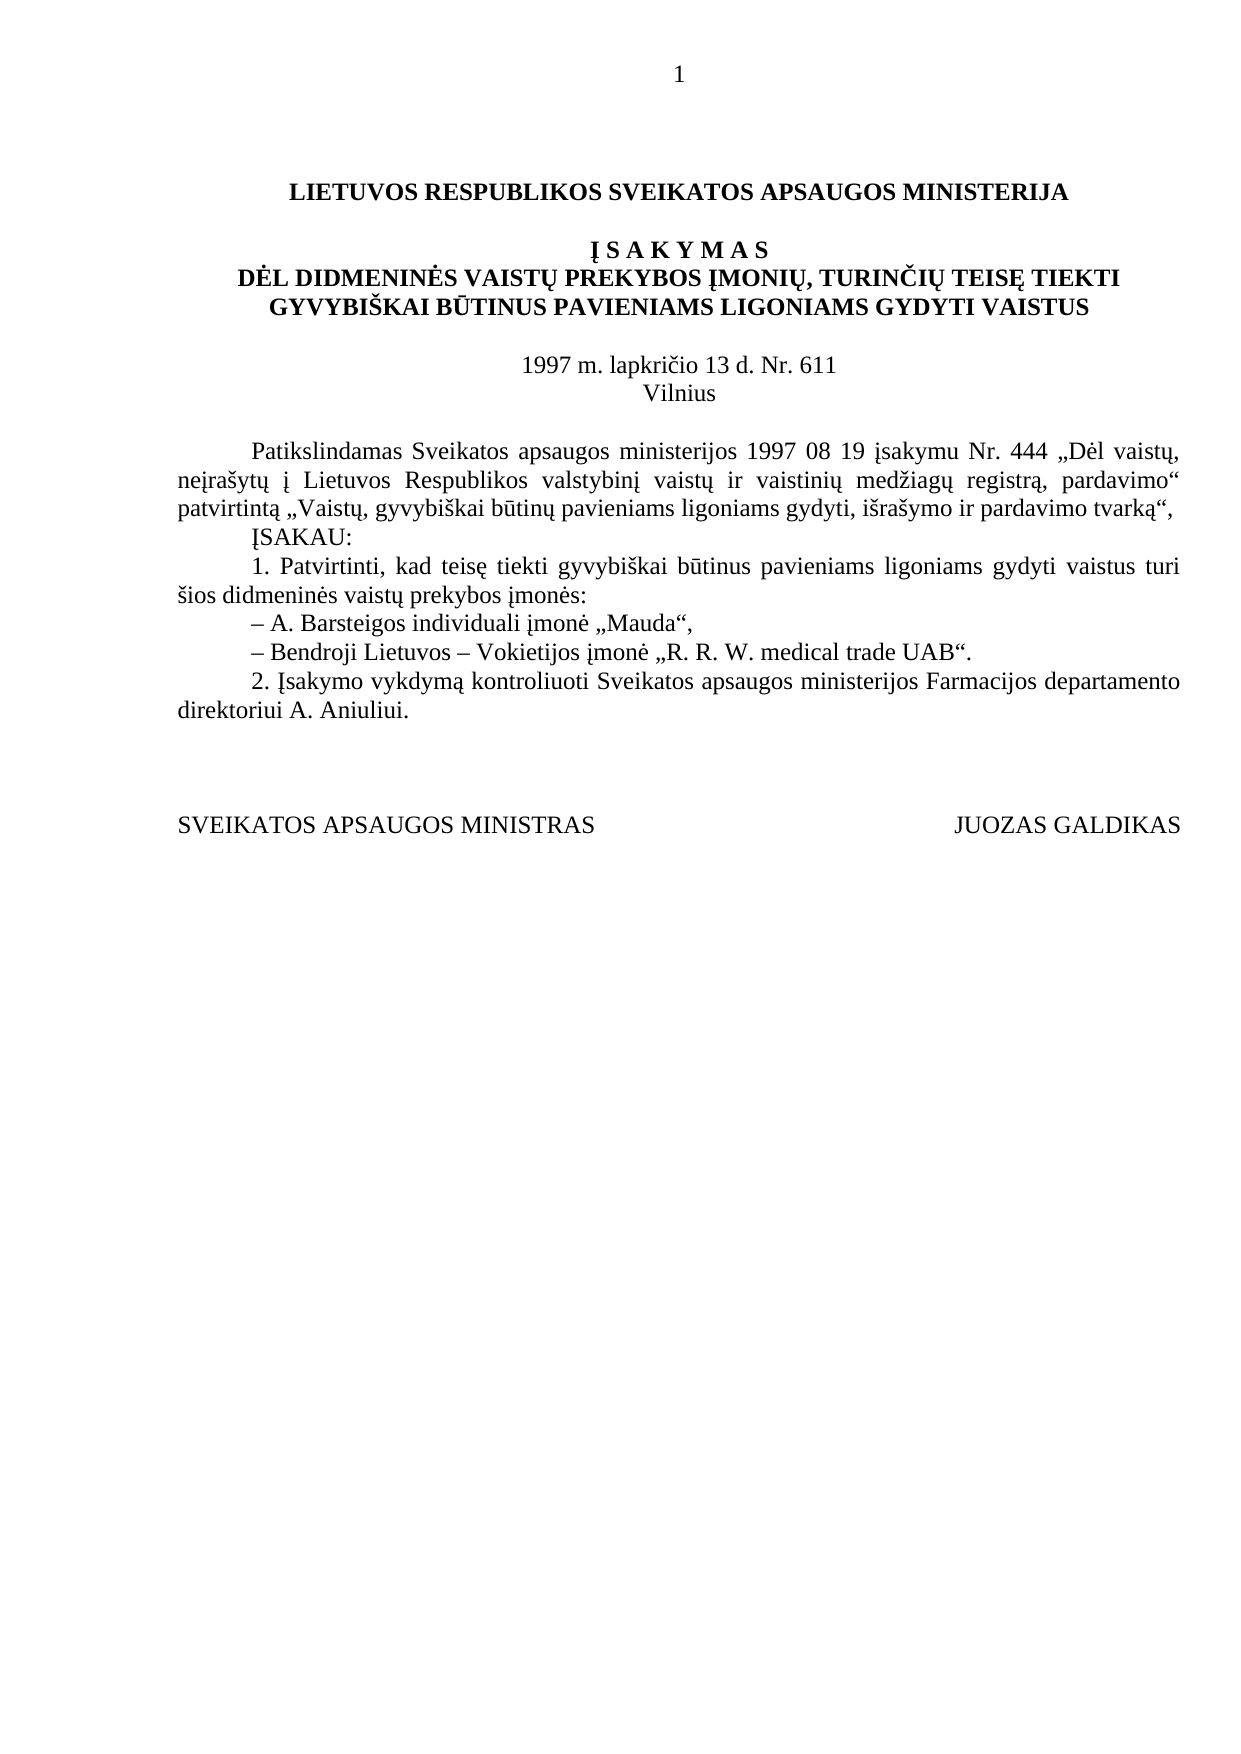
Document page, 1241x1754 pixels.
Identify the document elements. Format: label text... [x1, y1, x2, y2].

text ĮSAKAU: [177, 522, 1181, 551]
text – Bendroji Lietuvos – Vokietijos įmonė „R. R. W. medical trade UAB“. [177, 637, 1181, 666]
text LIETUVOS RESPUBLIKOS SVEIKATOS APSAUGOS MINISTERIJA [177, 177, 1181, 206]
text 1997 m. lapkričio 13 d. Nr. 611 [177, 350, 1181, 378]
text 1. Patvirtinti, kad teisę tiekti gyvybiškai būtinus pavieniams ligoniams gydyti vaistus turi šios didmeninės vaistų prekybos įmonės: [177, 551, 1181, 608]
text 2. Įsakymo vykdymą kontroliuoti Sveikatos apsaugos ministerijos Farmacijos departamento direktoriui A. Aniuliui. [177, 666, 1181, 723]
text – A. Barsteigos individuali įmonė „Mauda“, [177, 608, 1181, 637]
text Patikslindamas Sveikatos apsaugos ministerijos 1997 08 19 įsakymu Nr. 444 „Dėl vaistų, neįrašytų į Lietuvos Respublikos valstybinį vaistų ir vaistinių medžiagų registrą, pardavimo“ patvirtintą „Vaistų, gyvybiškai būtinų pavieniams ligoniams gydyti, išrašymo ir pardavimo tvarką“, [177, 436, 1181, 522]
text Į S A K Y M A S [177, 235, 1181, 263]
text DĖL DIDMENINĖS VAISTŲ PREKYBOS ĮMONIŲ, TURINČIŲ TEISĘ TIEKTI GYVYBIŠKAI BŪTINUS PAVIENIAMS LIGONIAMS GYDYTI VAISTUS [177, 263, 1181, 321]
text SVEIKATOS APSAUGOS Ministras Juozas Galdikas [177, 810, 1181, 838]
text Vilnius [177, 378, 1181, 407]
